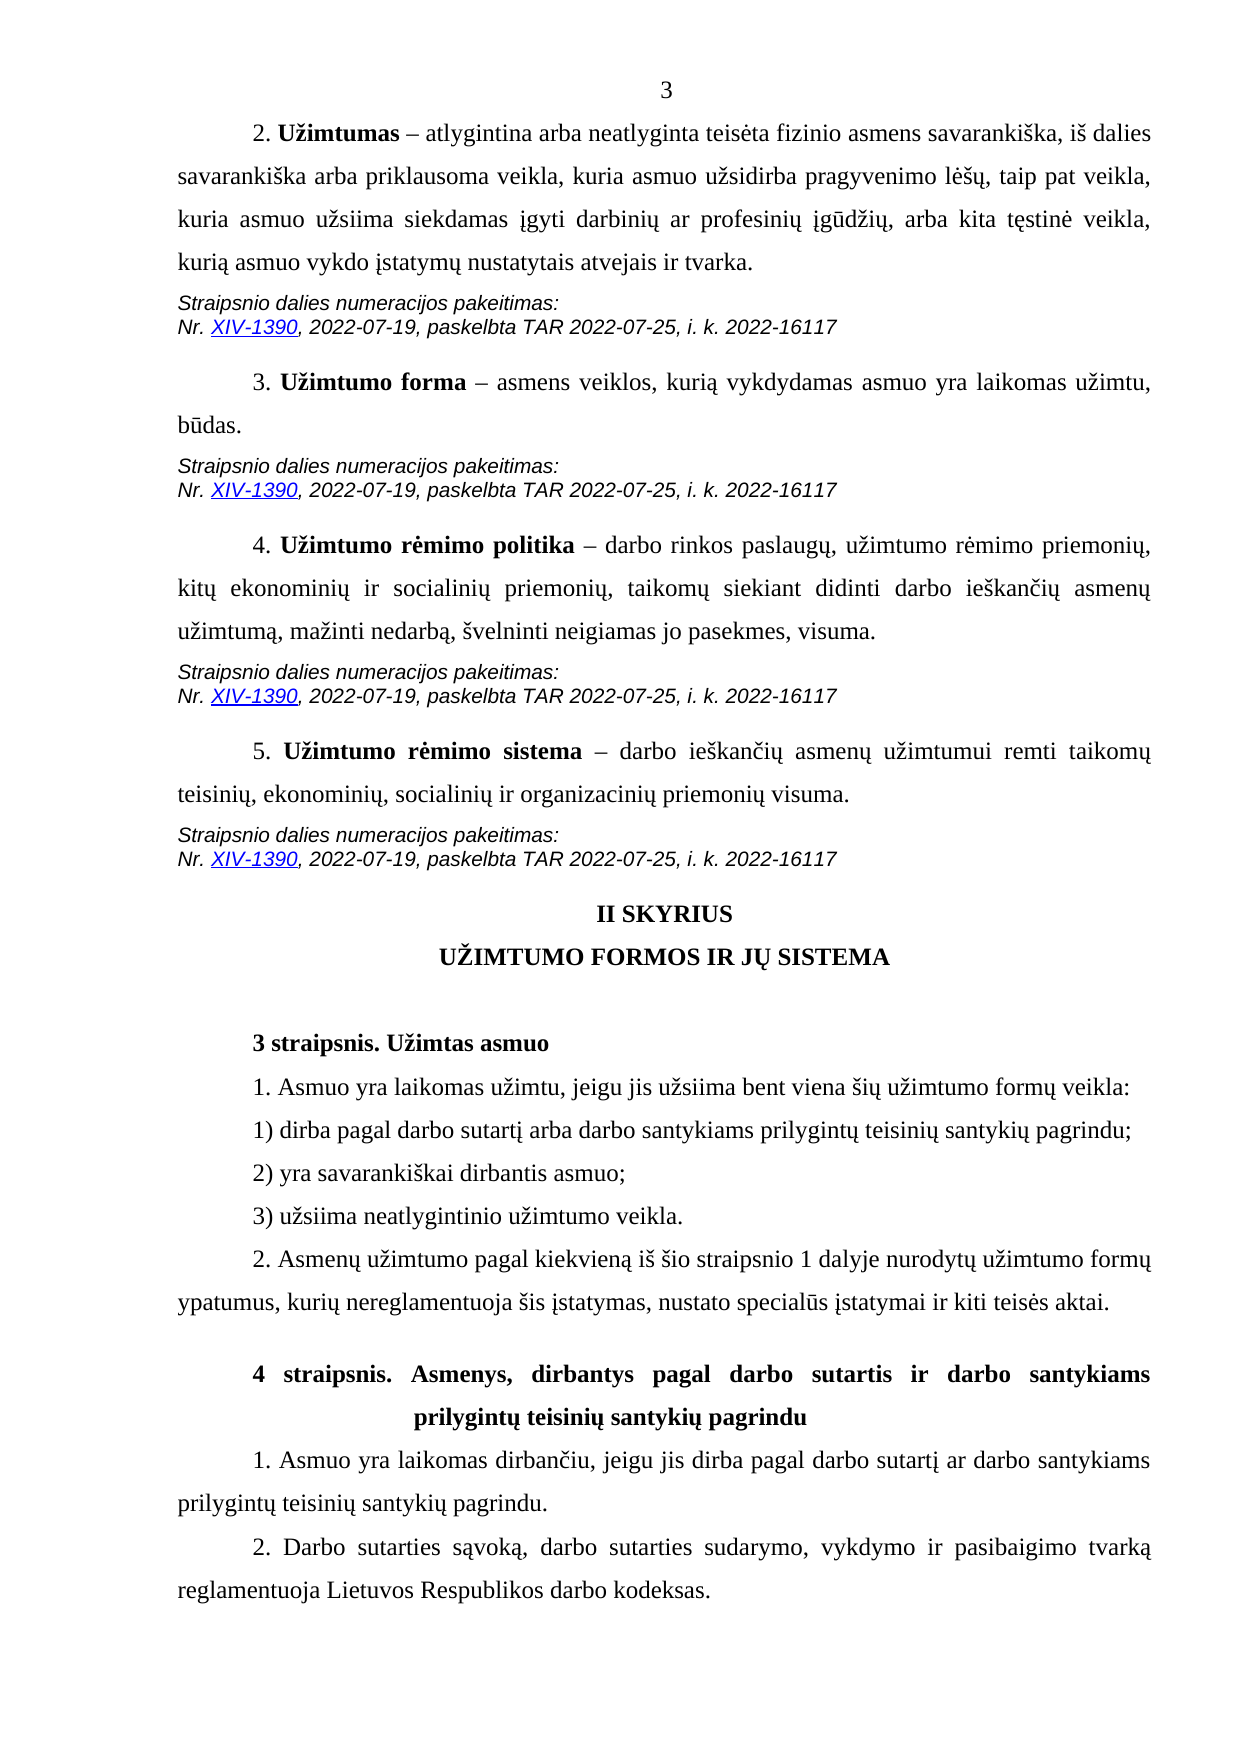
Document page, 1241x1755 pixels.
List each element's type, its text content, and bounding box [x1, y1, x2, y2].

text 3 straipsnis. Užimtas asmuo [177, 1028, 1152, 1057]
text Nr. XIV-1390, 2022-07-19, paskelbta TAR 2022-07-25, i. k. 2022-16117 [177, 683, 1152, 707]
text 4 straipsnis. Asmenys, dirbantys pagal darbo sutartis ir darbo santykiams prilygintų teisinių santykių pagrindu [252, 1359, 1152, 1431]
text 5. Užimtumo rėmimo sistema – darbo ieškančių asmenų užimtumui remti taikomų teisinių, ekonominių, socialinių ir organizacinių priemonių visuma. [177, 736, 1152, 808]
text UŽIMTUMO FORMOS IR JŲ SISTEMA [177, 942, 1152, 971]
text 3) užsiima neatlygintinio užimtumo veikla. [177, 1201, 1152, 1230]
text 3. Užimtumo forma – asmens veiklos, kurią vykdydamas asmuo yra laikomas užimtu, būdas. [177, 367, 1152, 439]
text Nr. XIV-1390, 2022-07-19, paskelbta TAR 2022-07-25, i. k. 2022-16117 [177, 314, 1152, 338]
text 1. Asmuo yra laikomas dirbančiu, jeigu jis dirba pagal darbo sutartį ar darbo santykiams prilygintų teisinių santykių pagrindu. [177, 1445, 1152, 1517]
text 1. Asmuo yra laikomas užimtu, jeigu jis užsiima bent viena šių užimtumo formų veikla: [177, 1072, 1152, 1100]
text Straipsnio dalies numeracijos pakeitimas: [177, 659, 1152, 683]
text Straipsnio dalies numeracijos pakeitimas: [177, 822, 1152, 846]
text Nr. XIV-1390, 2022-07-19, paskelbta TAR 2022-07-25, i. k. 2022-16117 [177, 846, 1152, 870]
text 2. Užimtumas – atlygintina arba neatlyginta teisėta fizinio asmens savarankiška, iš dalies savarankiška arba priklausoma veikla, kuria asmuo užsidirba pragyvenimo lėšų, taip pat veikla, kuria asmuo užsiima siekdamas įgyti darbinių ar profesinių įgūdžių, arba kita tęstinė veikla, kurią asmuo vykdo įstatymų nustatytais atvejais ir tvarka. [177, 118, 1152, 276]
text 1) dirba pagal darbo sutartį arba darbo santykiams prilygintų teisinių santykių pagrindu; [177, 1115, 1152, 1143]
text 2. Asmenų užimtumo pagal kiekvieną iš šio straipsnio 1 dalyje nurodytų užimtumo formų ypatumus, kurių nereglamentuoja šis įstatymas, nustato specialūs įstatymai ir kiti teisės aktai. [177, 1244, 1152, 1316]
text 2. Darbo sutarties sąvoką, darbo sutarties sudarymo, vykdymo ir pasibaigimo tvarką reglamentuoja Lietuvos Respublikos darbo kodeksas. [177, 1532, 1152, 1603]
text 2) yra savarankiškai dirbantis asmuo; [177, 1158, 1152, 1187]
text Nr. XIV-1390, 2022-07-19, paskelbta TAR 2022-07-25, i. k. 2022-16117 [177, 477, 1152, 501]
text 4. Užimtumo rėmimo politika – darbo rinkos paslaugų, užimtumo rėmimo priemonių, kitų ekonominių ir socialinių priemonių, taikomų siekiant didinti darbo ieškančių asmenų užimtumą, mažinti nedarbą, švelninti neigiamas jo pasekmes, visuma. [177, 530, 1152, 645]
text Straipsnio dalies numeracijos pakeitimas: [177, 291, 1152, 314]
text Straipsnio dalies numeracijos pakeitimas: [177, 453, 1152, 477]
text II SKYRIUS [177, 899, 1152, 928]
